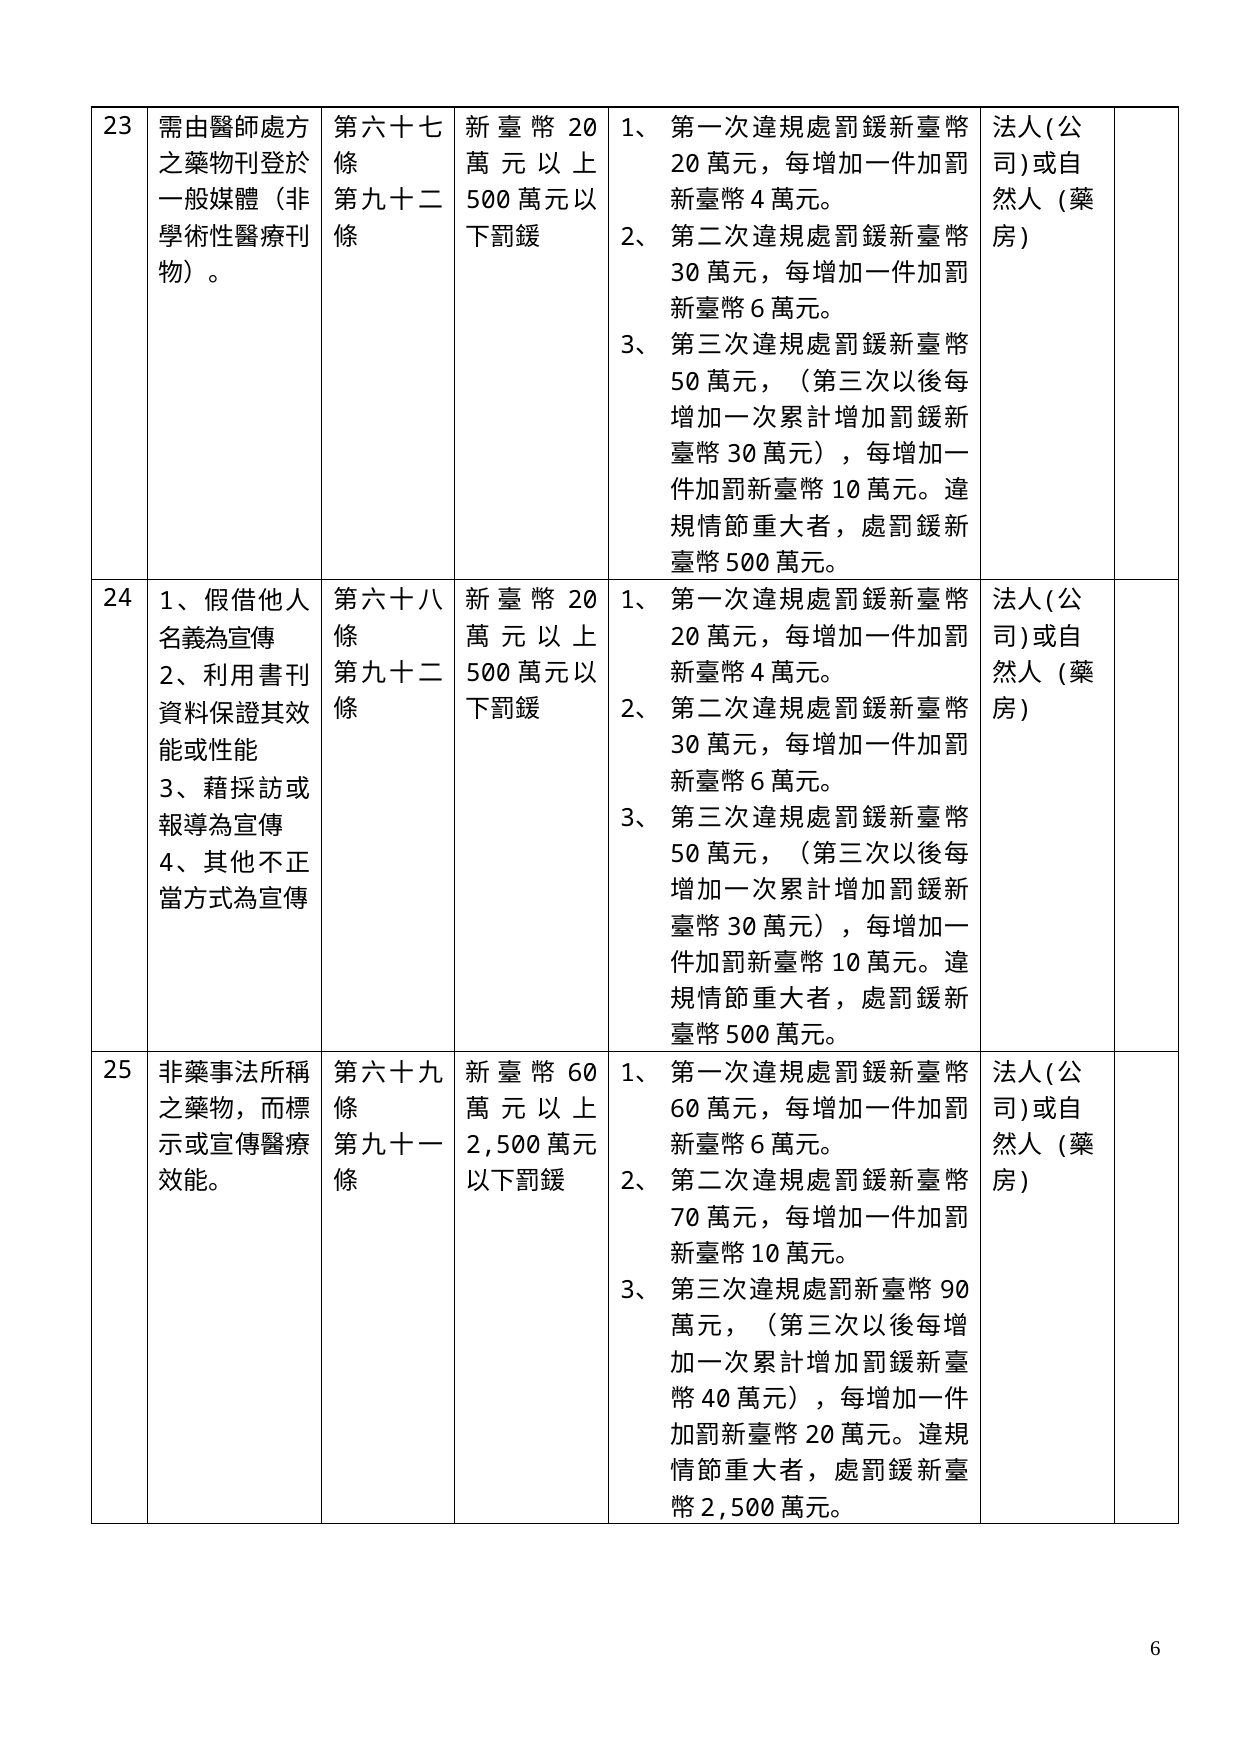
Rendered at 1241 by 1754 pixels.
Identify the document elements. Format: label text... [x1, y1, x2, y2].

table_cell 法人(公司)或自然人 (藥房) [981, 1052, 1114, 1523]
table_cell [1115, 1052, 1178, 1523]
table_cell 第一次違規處罰鍰新臺幣60萬元，每增加一件加罰新臺幣6萬元。 第二次違規處罰鍰新臺幣70萬元，每增加一件加罰新臺幣10萬元。 第三次違規處罰新臺幣90萬元，（第三次以後每增加一次累計增加罰鍰新臺幣40萬元），每增加一件加罰新臺幣20萬元。違規情節重大者，處罰鍰新臺幣2,500萬元。 [609, 1052, 980, 1523]
table_cell 新臺幣20萬元以上500萬元以下罰鍰 [455, 108, 608, 579]
table_cell [1115, 108, 1178, 579]
table_cell 新臺幣60萬元以上2,500萬元以下罰鍰 [455, 1052, 608, 1523]
table_cell 第六十七條 第九十二條 [322, 108, 454, 579]
table_cell 24 [92, 580, 147, 1051]
table_cell 法人(公司)或自然人 (藥房) [981, 108, 1114, 579]
table_cell 法人(公司)或自然人 (藥房) [981, 580, 1114, 1051]
table_cell 23 [92, 108, 147, 579]
table_cell 非藥事法所稱之藥物，而標示或宣傳醫療效能。 [148, 1052, 321, 1523]
table_cell [1115, 580, 1178, 1051]
table_cell 需由醫師處方之藥物刊登於一般媒體（非學術性醫療刊物）。 [148, 108, 321, 579]
table_cell 第六十九條 第九十一條 [322, 1052, 454, 1523]
table_cell 第一次違規處罰鍰新臺幣20萬元，每增加一件加罰新臺幣4萬元。 第二次違規處罰鍰新臺幣30萬元，每增加一件加罰新臺幣6萬元。 第三次違規處罰鍰新臺幣50萬元，（第三次以後每增加一次累計增加罰鍰新臺幣30萬元），每增加一件加罰新臺幣10萬元。違規情節重大者，處罰鍰新臺幣500萬元。 [609, 108, 980, 579]
table_cell 第一次違規處罰鍰新臺幣20萬元，每增加一件加罰新臺幣4萬元。 第二次違規處罰鍰新臺幣30萬元，每增加一件加罰新臺幣6萬元。 第三次違規處罰鍰新臺幣50萬元，（第三次以後每增加一次累計增加罰鍰新臺幣30萬元），每增加一件加罰新臺幣10萬元。違規情節重大者，處罰鍰新臺幣500萬元。 [609, 580, 980, 1051]
table_cell 1、假借他人名義為宣傳 2、利用書刊資料保證其效能或性能 3、藉採訪或報導為宣傳 4、其他不正當方式為宣傳 [148, 580, 321, 1051]
table_cell 新臺幣20萬元以上500萬元以下罰鍰 [455, 580, 608, 1051]
table_cell 25 [92, 1052, 147, 1523]
table_cell 第六十八條 第九十二條 [322, 580, 454, 1051]
